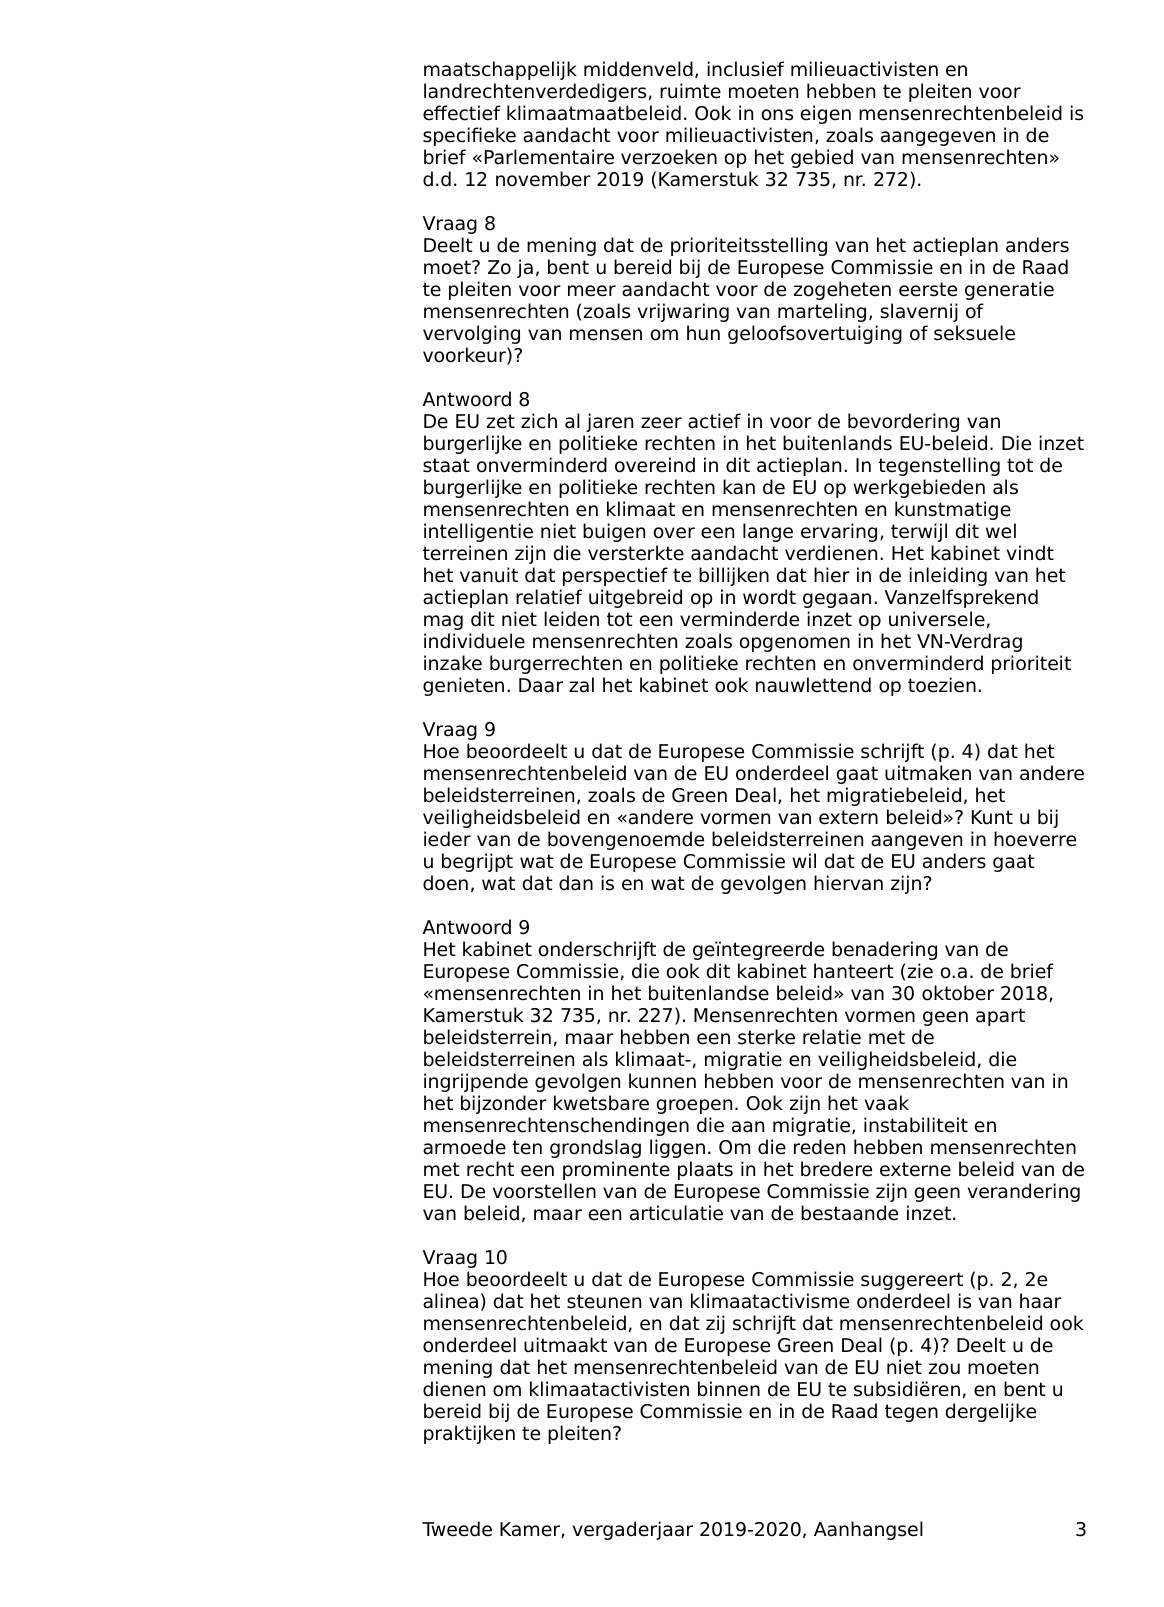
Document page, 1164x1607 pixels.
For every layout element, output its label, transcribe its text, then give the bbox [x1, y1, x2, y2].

text Hoe beoordeelt u dat de Europese Commissie suggereert (p. 2, 2e alinea) dat het steunen van klimaatactivisme onderdeel is van haar mensenrechtenbeleid, en dat zij schrijft dat mensenrechtenbeleid ook onderdeel uitmaakt van de Europese Green Deal (p. 4)? Deelt u de mening dat het mensenrechtenbeleid van de EU niet zou moeten dienen om klimaatactivisten binnen de EU te subsidiëren, en bent u bereid bij de Europese Commissie en in de Raad tegen dergelijke praktijken te pleiten? [422, 1269, 1087, 1445]
text Antwoord 8 [422, 389, 1087, 411]
text Vraag 9 [422, 719, 1087, 741]
text Antwoord 9 [422, 917, 1087, 939]
text De EU zet zich al jaren zeer actief in voor de bevordering van burgerlijke en politieke rechten in het buitenlands EU-beleid. Die inzet staat onverminderd overeind in dit actieplan. In tegenstelling tot de burgerlijke en politieke rechten kan de EU op werkgebieden als mensenrechten en klimaat en mensenrechten en kunstmatige intelligentie niet buigen over een lange ervaring, terwijl dit wel terreinen zijn die versterkte aandacht verdienen. Het kabinet vindt het vanuit dat perspectief te billijken dat hier in de inleiding van het actieplan relatief uitgebreid op in wordt gegaan. Vanzelfsprekend mag dit niet leiden tot een verminderde inzet op universele, individuele mensenrechten zoals opgenomen in het VN-Verdrag inzake burgerrechten en politieke rechten en onverminderd prioriteit genieten. Daar zal het kabinet ook nauwlettend op toezien. [422, 411, 1087, 697]
text Deelt u de mening dat de prioriteitsstelling van het actieplan anders moet? Zo ja, bent u bereid bij de Europese Commissie en in de Raad te pleiten voor meer aandacht voor de zogeheten eerste generatie mensenrechten (zoals vrijwaring van marteling, slavernij of vervolging van mensen om hun geloofsovertuiging of seksuele voorkeur)? [422, 235, 1087, 367]
text Hoe beoordeelt u dat de Europese Commissie schrijft (p. 4) dat het mensenrechtenbeleid van de EU onderdeel gaat uitmaken van andere beleidsterreinen, zoals de Green Deal, het migratiebeleid, het veiligheidsbeleid en «andere vormen van extern beleid»? Kunt u bij ieder van de bovengenoemde beleidsterreinen aangeven in hoeverre u begrijpt wat de Europese Commissie wil dat de EU anders gaat doen, wat dat dan is en wat de gevolgen hiervan zijn? [422, 741, 1087, 895]
text Vraag 8 [422, 213, 1087, 235]
text Het kabinet onderschrijft de geïntegreerde benadering van de Europese Commissie, die ook dit kabinet hanteert (zie o.a. de brief «mensenrechten in het buitenlandse beleid» van 30 oktober 2018, Kamerstuk 32 735, nr. 227). Mensenrechten vormen geen apart beleidsterrein, maar hebben een sterke relatie met de beleidsterreinen als klimaat-, migratie en veiligheidsbeleid, die ingrijpende gevolgen kunnen hebben voor de mensenrechten van in het bijzonder kwetsbare groepen. Ook zijn het vaak mensenrechtenschendingen die aan migratie, instabiliteit en armoede ten grondslag liggen. Om die reden hebben mensenrechten met recht een prominente plaats in het bredere externe beleid van de EU. De voorstellen van de Europese Commissie zijn geen verandering van beleid, maar een articulatie van de bestaande inzet. [422, 939, 1087, 1225]
text Vraag 10 [422, 1247, 1087, 1269]
text maatschappelijk middenveld, inclusief milieuactivisten en landrechtenverdedigers, ruimte moeten hebben te pleiten voor effectief klimaatmaatbeleid. Ook in ons eigen mensenrechtenbeleid is specifieke aandacht voor milieuactivisten, zoals aangegeven in de brief «Parlementaire verzoeken op het gebied van mensenrechten» d.d. 12 november 2019 (Kamerstuk 32 735, nr. 272). [422, 59, 1087, 191]
